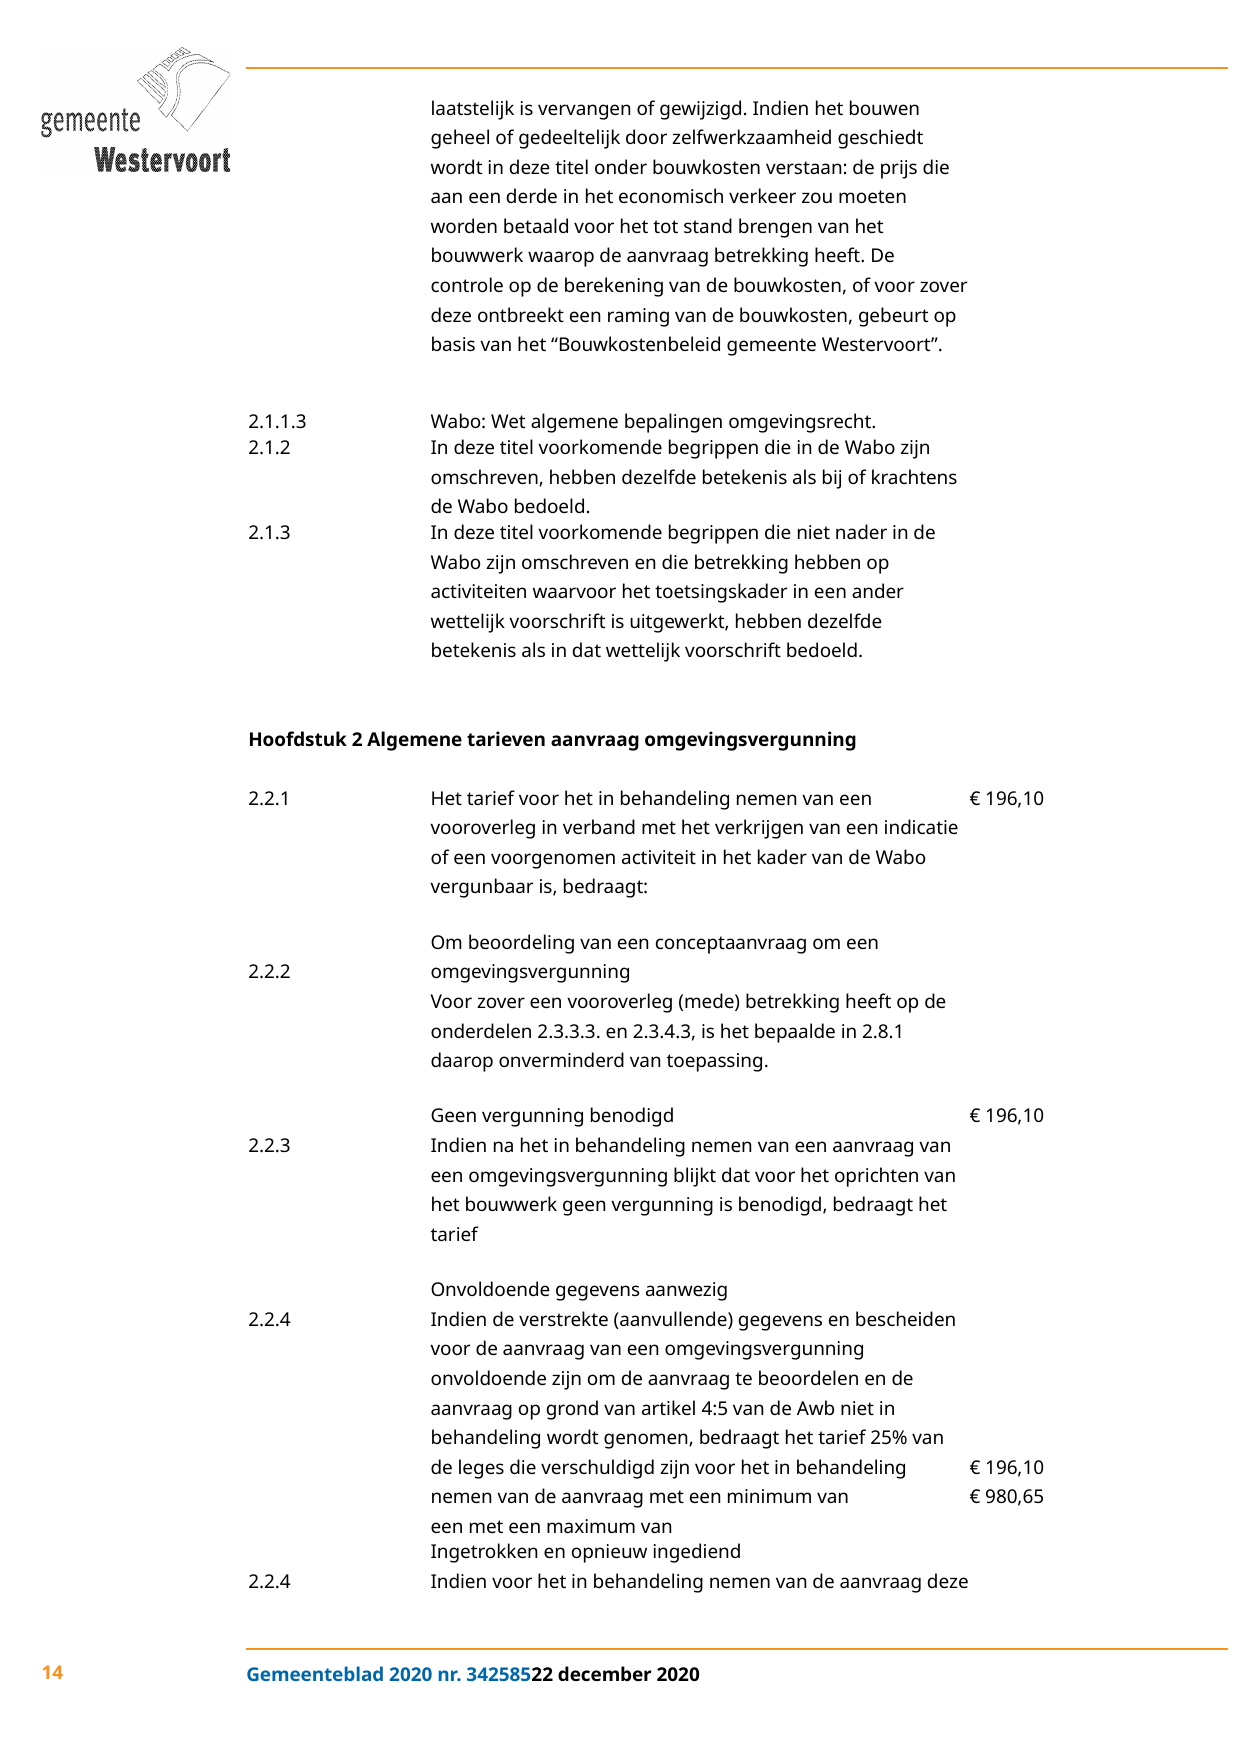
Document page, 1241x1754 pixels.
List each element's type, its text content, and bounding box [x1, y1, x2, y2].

table_cell 2.2.4 [248, 1276, 430, 1539]
table_cell [969, 357, 1152, 383]
table_cell [969, 383, 1152, 409]
picture [41, 47, 231, 172]
table_cell In deze titel voorkomende begrippen die in de Wabo zijn omschreven, hebben dezelfde betekenis als bij of krachtens de Wabo bedoeld. [430, 434, 969, 519]
table_cell [430, 383, 969, 409]
table_cell Geen vergunning benodigd Indien na het in behandeling nemen van een aanvraag van een omgevingsvergunning blijkt dat voor het oprichten van het bouwwerk geen vergunning is benodigd, bedraagt het tarief [430, 1103, 969, 1276]
table_cell [969, 1539, 1152, 1594]
table_cell € 196,10 € 980,65 [969, 1276, 1152, 1539]
table_cell € 196,10 [969, 1103, 1152, 1276]
table_cell [248, 357, 430, 383]
table_cell 2.1.1.3 [248, 409, 430, 434]
text Hoofdstuk 2 Algemene tarieven aanvraag omgevingsvergunning [248, 726, 1152, 751]
table_header € 196,10 [969, 785, 1152, 929]
table_cell In deze titel voorkomende begrippen die niet nader in de Wabo zijn omschreven en die betrekking hebben op activiteiten waarvoor het toetsingskader in een ander wettelijk voorschrift is uitgewerkt, hebben dezelfde betekenis als in dat wettelijk voorschrift bedoeld. [430, 519, 969, 663]
table_cell 2.2.4 [248, 1539, 430, 1594]
table_cell [969, 409, 1152, 434]
table_cell [430, 357, 969, 383]
table_cell Ingetrokken en opnieuw ingediend Indien voor het in behandeling nemen van de aanvraag deze [430, 1539, 969, 1594]
table_cell Onvoldoende gegevens aanwezig Indien de verstrekte (aanvullende) gegevens en bescheiden voor de aanvraag van een omgevingsvergunning onvoldoende zijn om de aanvraag te beoordelen en de aanvraag op grond van artikel 4:5 van de Awb niet in behandeling wordt genomen, bedraagt het tarief 25% van de leges die verschuldigd zijn voor het in behandeling nemen van de aanvraag met een minimum van een met een maximum van [430, 1276, 969, 1539]
table_header 2.2.1 [248, 785, 430, 929]
table_cell 2.2.2 [248, 929, 430, 1103]
table_cell bouwkosten: de aannemingssom exclusief omzetbelasting bedoeld in paragraaf 1, eerste lid, van de Uniforme Administratieve Voorwaarden voor de uitvoering van werken van technische installatiewerken 2012 (UAV2012), voor het uit te voeren werk, of voor zover deze ontbreekt een raming van de bouwkosten, exclusief omzetbelasting, bedoeld in het normblad NEN 2699, uitgave 2013, of zoals dit normblad laatstelijk is vervangen of gewijzigd. Indien het bouwen geheel of gedeeltelijk door zelfwerkzaamheid geschiedt wordt in deze titel onder bouwkosten verstaan: de prijs die aan een derde in het economisch verkeer zou moeten worden betaald voor het tot stand brengen van het bouwwerk waarop de aanvraag betrekking heeft. De controle op de berekening van de bouwkosten, of voor zover deze ontbreekt een raming van de bouwkosten, gebeurt op basis van het “Bouwkostenbeleid gemeente Westervoort”. [430, 95, 969, 357]
table_cell Wabo: Wet algemene bepalingen omgevingsrecht. [430, 409, 969, 434]
table_cell Om beoordeling van een conceptaanvraag om een omgevingsvergunning Voor zover een vooroverleg (mede) betrekking heeft op de onderdelen 2.3.3.3. en 2.3.4.3, is het bepaalde in 2.8.1 daarop onverminderd van toepassing. [430, 929, 969, 1103]
table_cell [969, 929, 1152, 1103]
table_cell [969, 95, 1152, 357]
table_header Het tarief voor het in behandeling nemen van een vooroverleg in verband met het verkrijgen van een indicatie of een voorgenomen activiteit in het kader van de Wabo vergunbaar is, bedraagt: [430, 785, 969, 929]
table_cell [969, 434, 1152, 519]
table_cell 2.1.2 [248, 434, 430, 519]
table_cell 2.2.3 [248, 1103, 430, 1276]
table_cell 2.1.3 [248, 519, 430, 663]
table_cell [248, 383, 430, 409]
table_cell [248, 95, 430, 357]
table_cell [969, 519, 1152, 663]
